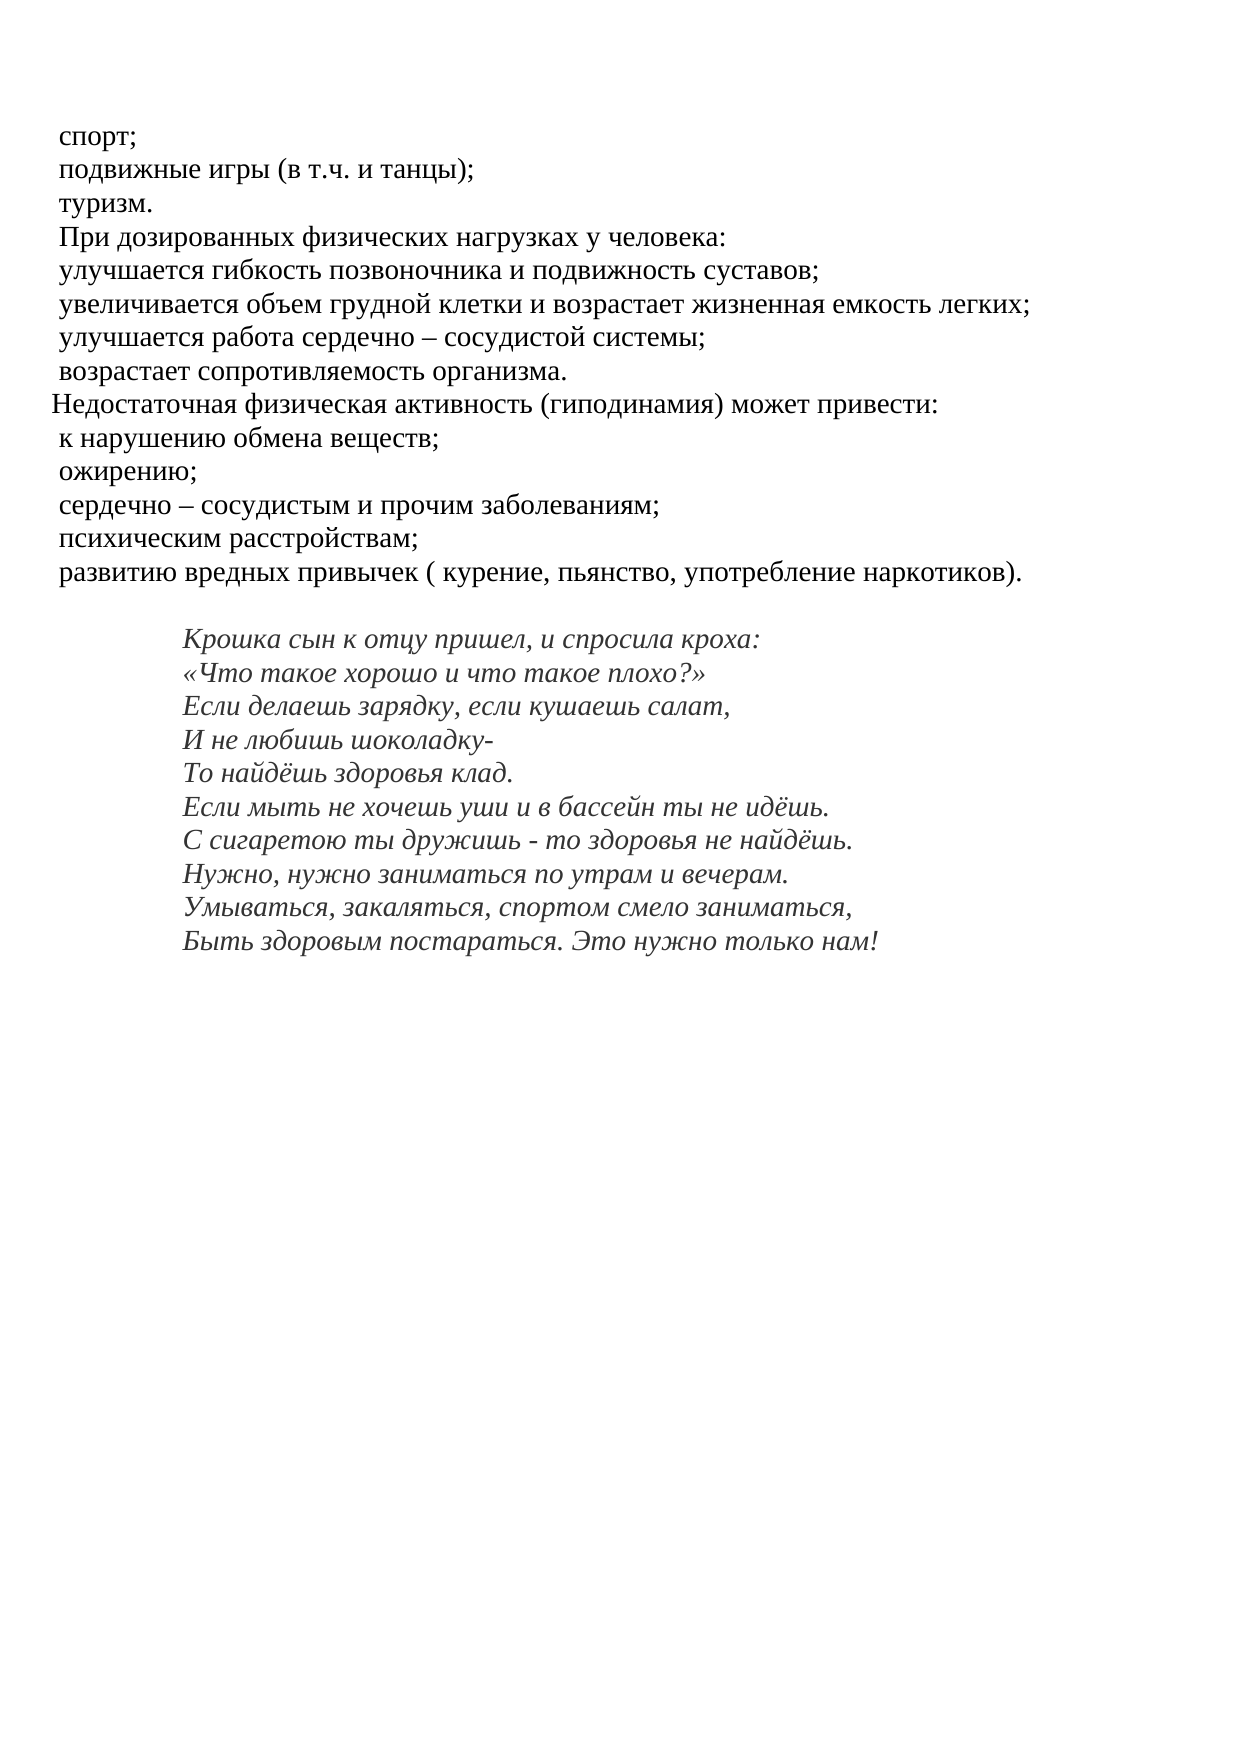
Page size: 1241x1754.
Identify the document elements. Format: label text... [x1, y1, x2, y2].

text Если делаешь зарядку, если кушаешь салат, [126, 688, 1152, 722]
text «Что такое хорошо и что такое плохо?» [126, 655, 1152, 688]
text Если мыть не хочешь уши и в бассейн ты не идёшь. [126, 789, 1152, 822]
text Нужно, нужно заниматься по утрам и вечерам. [126, 856, 1152, 889]
text Крошка сын к отцу пришел, и спросила кроха: [126, 621, 1152, 655]
text И не любишь шоколадку- [126, 722, 1152, 755]
text спорт; подвижные игры (в т.ч. и танцы); туризм. При дозированных физических нагрузках у человека: улучшается гибкость позвоночника и подвижность суставов; увеличивается объем грудной клетки и возрастает жизненная емкость легких; улучшается работа сердечно – сосудистой системы; возрастает сопротивляемость организма. Недостаточная физическая активность (гиподинамия) может привести: к нарушению обмена веществ; ожирению; сердечно – сосудистым и прочим заболеваниям; психическим расстройствам; развитию вредных привычек ( курение, пьянство, употребление наркотиков). [51, 118, 1152, 588]
text С сигаретою ты дружишь - то здоровья не найдёшь. [126, 822, 1152, 856]
text Быть здоровым постараться. Это нужно только нам! [126, 923, 1152, 957]
text То найдёшь здоровья клад. [126, 755, 1152, 789]
text Умываться, закаляться, спортом смело заниматься, [126, 889, 1152, 923]
